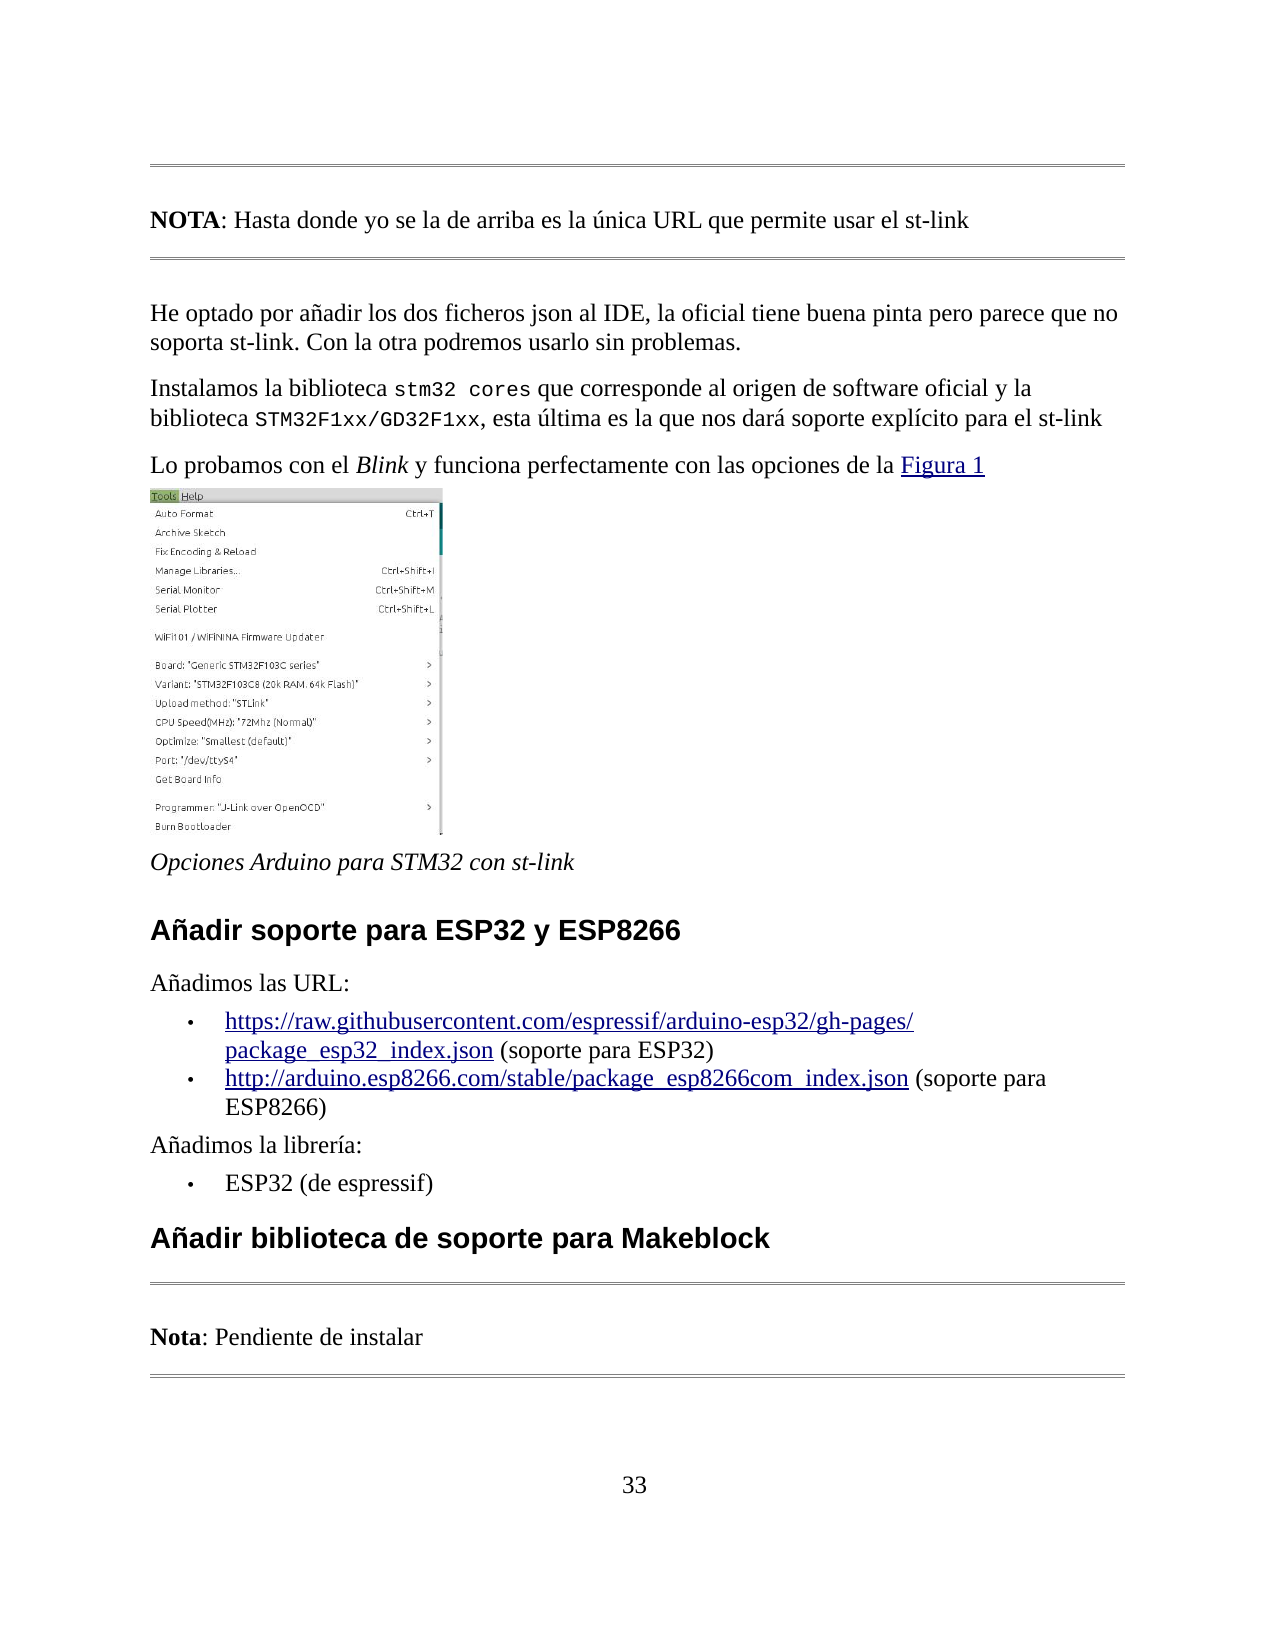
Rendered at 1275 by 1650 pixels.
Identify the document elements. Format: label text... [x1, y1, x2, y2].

picture [150, 488, 443, 835]
subtitle Añadir biblioteca de soporte para Makeblock [150, 1221, 1125, 1255]
list https://raw.githubusercontent.com/espressif/arduino-esp32/gh-pages/package_esp32_index.json (soporte para ESP32) [187, 1006, 1125, 1063]
text Instalamos la biblioteca stm32 cores que corresponde al origen de software oficial y la biblioteca STM32F1xx/GD32F1xx, esta última es la que nos dará soporte explícito para el st-link [150, 373, 1125, 432]
list http://arduino.esp8266.com/stable/package_esp8266com_index.json (soporte para ESP8266) [187, 1063, 1125, 1121]
text Lo probamos con el Blink y funciona perfectamente con las opciones de la Figura 1 [150, 450, 1125, 479]
subtitle Añadir soporte para ESP32 y ESP8266 [150, 913, 1125, 947]
text Opciones Arduino para STM32 con st-link [150, 847, 1125, 876]
text He optado por añadir los dos ficheros json al IDE, la oficial tiene buena pinta pero parece que no soporta st-link. Con la otra podremos usarlo sin problemas. [150, 298, 1125, 355]
text Añadimos las URL: [150, 968, 1125, 997]
list ESP32 (de espressif) [187, 1168, 1125, 1196]
text NOTA: Hasta donde yo se la de arriba es la única URL que permite usar el st-link [150, 205, 1125, 234]
text Añadimos la librería: [150, 1130, 1125, 1159]
text Nota: Pendiente de instalar [150, 1322, 1125, 1351]
